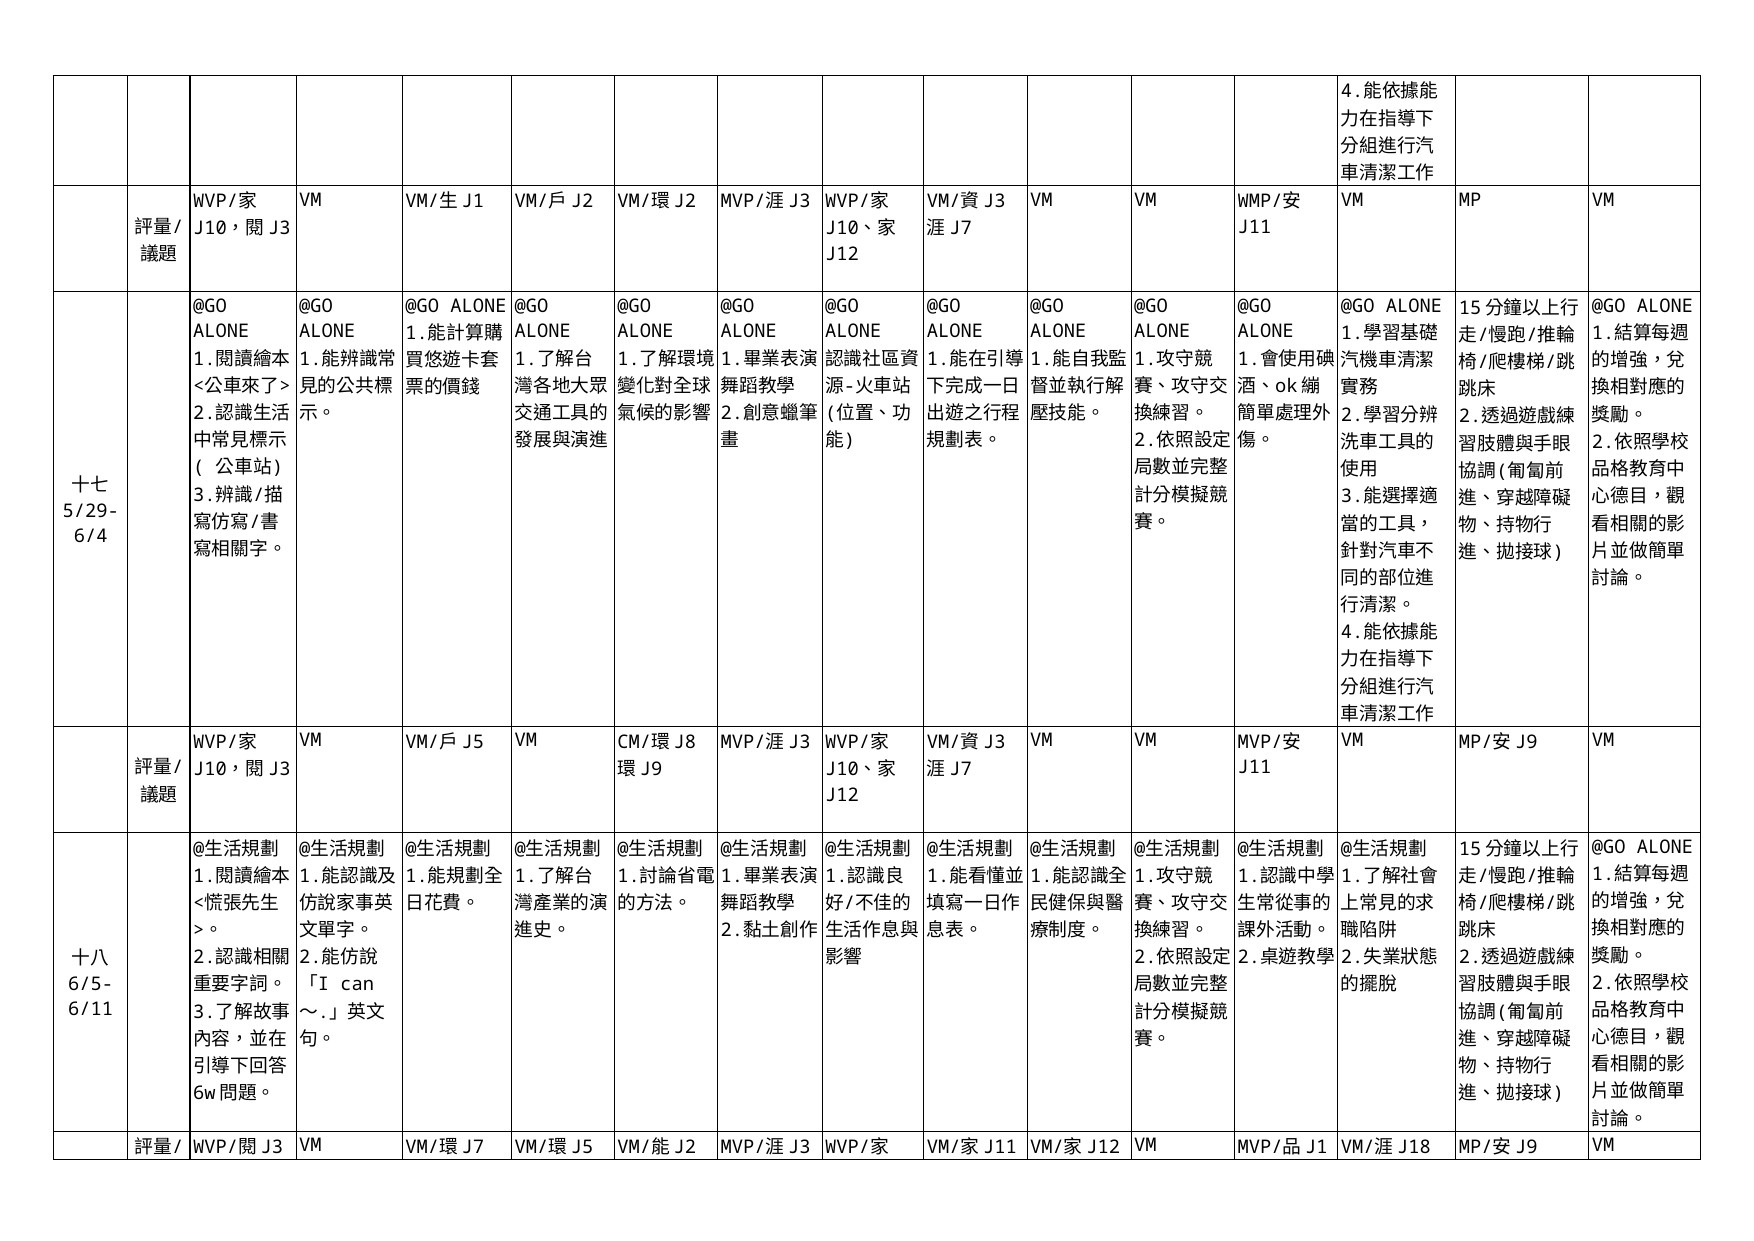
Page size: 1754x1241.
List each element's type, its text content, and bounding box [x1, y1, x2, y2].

table_cell [1028, 76, 1131, 185]
table_cell MVP/涯J3 [718, 1132, 822, 1159]
table_cell VM/生J1 [403, 186, 511, 291]
table_cell @生活規劃 1.能認識及仿說家事英文單字。 2.能仿說「I can～.」英文句。 [297, 833, 402, 1131]
table_cell 十七 5/29-6/4 [54, 292, 127, 726]
table_cell @GO ALONE 1.能在引導下完成一日出遊之行程規劃表。 [924, 292, 1027, 726]
table_cell [823, 76, 923, 185]
table_cell [1589, 76, 1700, 185]
table_cell 4.能依據能力在指導下分組進行汽車清潔工作 [1338, 76, 1455, 185]
table_cell @GO ALONE 1.畢業表演舞蹈教學 2.創意蠟筆畫 [718, 292, 822, 726]
table_cell WVP/家 [823, 1132, 923, 1159]
table_cell @GO ALONE 1.了解環境變化對全球氣候的影響 [615, 292, 717, 726]
table_cell @生活規劃 1.了解社會上常見的求職陷阱 2.失業狀態的擺脫 [1338, 833, 1455, 1131]
table_cell [54, 1132, 127, 1159]
table_cell @GO ALONE 1.結算每週的增強，兌換相對應的獎勵。 2.依照學校品格教育中心德目，觀看相關的影片並做簡單討論。 [1589, 833, 1700, 1131]
table_cell [924, 76, 1027, 185]
table_cell [615, 76, 717, 185]
table_cell @生活規劃 1.認識中學生常從事的課外活動。 2.桌遊教學 [1235, 833, 1337, 1131]
table_cell [297, 76, 402, 185]
table_cell WVP/家J10，閱J3 [191, 727, 296, 832]
table_cell MP/安J9 [1456, 1132, 1588, 1159]
table_cell 十八 6/5- 6/11 [54, 833, 127, 1131]
table_cell MVP/涯J3 [718, 186, 822, 291]
table_cell VM [297, 186, 402, 291]
table_cell @GO ALONE 1.能自我監督並執行解壓技能。 [1028, 292, 1131, 726]
table_cell WVP/家J10、家J12 [823, 727, 923, 832]
table_cell VM [1589, 727, 1700, 832]
table_cell @GO ALONE 1.會使用碘酒、ok繃簡單處理外傷。 [1235, 292, 1337, 726]
table_cell VM/資J3涯J7 [924, 186, 1027, 291]
table_cell VM [512, 727, 614, 832]
table_cell [403, 76, 511, 185]
table_cell VM/家J12 [1028, 1132, 1131, 1159]
table_cell 15分鐘以上行走/慢跑/推輪椅/爬樓梯/跳跳床 2.透過遊戲練習肢體與手眼協調(匍匐前進、穿越障礙物、持物行進、拋接球) [1456, 292, 1588, 726]
table_cell [128, 833, 189, 1131]
table_cell @GO ALONE 1.能辨識常見的公共標示。 [297, 292, 402, 726]
table_cell VM [1589, 186, 1700, 291]
table_cell MVP/安J11 [1235, 727, 1337, 832]
table_cell VM [1338, 186, 1455, 291]
table_cell @生活規劃 1.認識良好/不佳的生活作息與影響 [823, 833, 923, 1131]
table_cell @GO ALONE 1.能計算購買悠遊卡套票的價錢 [403, 292, 511, 726]
table_cell @GO ALONE 1.學習基礎汽機車清潔實務 2.學習分辨洗車工具的使用 3.能選擇適當的工具，針對汽車不同的部位進行清潔。 4.能依據能力在指導下分組進行汽車清潔工作 [1338, 292, 1455, 726]
table_cell MP [1456, 186, 1588, 291]
table_cell @GO ALONE 認識社區資源-火車站(位置、功能) [823, 292, 923, 726]
table_cell @GO ALONE 1.攻守競賽、攻守交換練習。 2.依照設定局數並完整計分模擬競賽。 [1132, 292, 1234, 726]
table_cell @GO ALONE 1.了解台灣各地大眾交通工具的發展與演進 [512, 292, 614, 726]
table_cell VM/環J7 [403, 1132, 511, 1159]
table_cell [1132, 76, 1234, 185]
table_cell @生活規劃 1.討論省電的方法。 [615, 833, 717, 1131]
table_cell VM [1338, 727, 1455, 832]
table_cell [54, 186, 127, 291]
table_cell @GO ALONE 1.結算每週的增強，兌換相對應的獎勵。 2.依照學校品格教育中心德目，觀看相關的影片並做簡單討論。 [1589, 292, 1700, 726]
table_cell VM/戶J2 [512, 186, 614, 291]
table_cell VM/環J2 [615, 186, 717, 291]
table_cell VM/環J5 [512, 1132, 614, 1159]
table_cell [512, 76, 614, 185]
table_cell WVP/閱J3 [191, 1132, 296, 1159]
table_cell [128, 76, 189, 185]
table_cell [1456, 76, 1588, 185]
table_cell WMP/安J11 [1235, 186, 1337, 291]
table_cell VM [297, 1132, 402, 1159]
table_cell [191, 76, 296, 185]
table_cell @GO ALONE 1.閱讀繪本 <公車來了> 2.認識生活中常見標示( 公車站) 3.辨識/描寫仿寫/書寫相關字。 [191, 292, 296, 726]
table_cell WVP/家J10，閱J3 [191, 186, 296, 291]
table_cell WVP/家J10、家J12 [823, 186, 923, 291]
table_cell [54, 76, 127, 185]
table_cell MVP/品J1 [1235, 1132, 1337, 1159]
table_cell VM/戶J5 [403, 727, 511, 832]
table_cell 評量/議題 [128, 186, 189, 291]
table_cell VM/涯J18 [1338, 1132, 1455, 1159]
table_cell VM/能J2 [615, 1132, 717, 1159]
table_cell @生活規劃 1.畢業表演舞蹈教學 2.黏土創作 [718, 833, 822, 1131]
table_cell @生活規劃 1.能規劃全日花費。 [403, 833, 511, 1131]
table_cell VM/資J3涯J7 [924, 727, 1027, 832]
table_cell VM [1028, 727, 1131, 832]
table_cell VM [1589, 1132, 1700, 1159]
table_cell 評量/ [128, 1132, 189, 1159]
table_cell 評量/議題 [128, 727, 189, 832]
table_cell VM [1028, 186, 1131, 291]
table_cell VM [297, 727, 402, 832]
table_cell @生活規劃 1.能認識全民健保與醫療制度。 [1028, 833, 1131, 1131]
table_cell VM/家J11 [924, 1132, 1027, 1159]
table_cell VM [1132, 186, 1234, 291]
table_cell @生活規劃 1.能看懂並填寫一日作息表。 [924, 833, 1027, 1131]
table_cell VM [1132, 1132, 1234, 1159]
table_cell 15分鐘以上行走/慢跑/推輪椅/爬樓梯/跳跳床 2.透過遊戲練習肢體與手眼協調(匍匐前進、穿越障礙物、持物行進、拋接球) [1456, 833, 1588, 1131]
table_cell @生活規劃 1.閱讀繪本 <慌張先生>。 2.認識相關重要字詞。 3.了解故事內容，並在引導下回答6w問題。 [191, 833, 296, 1131]
table_cell MVP/涯J3 [718, 727, 822, 832]
table_cell [128, 292, 189, 726]
table_cell [718, 76, 822, 185]
table_cell VM [1132, 727, 1234, 832]
table_cell MP/安J9 [1456, 727, 1588, 832]
table_cell [54, 727, 127, 832]
table_cell [1235, 76, 1337, 185]
table_cell CM/環J8環J9 [615, 727, 717, 832]
table_cell @生活規劃 1.攻守競賽、攻守交換練習。 2.依照設定局數並完整計分模擬競賽。 [1132, 833, 1234, 1131]
table_cell @生活規劃 1.了解台灣產業的演進史。 [512, 833, 614, 1131]
